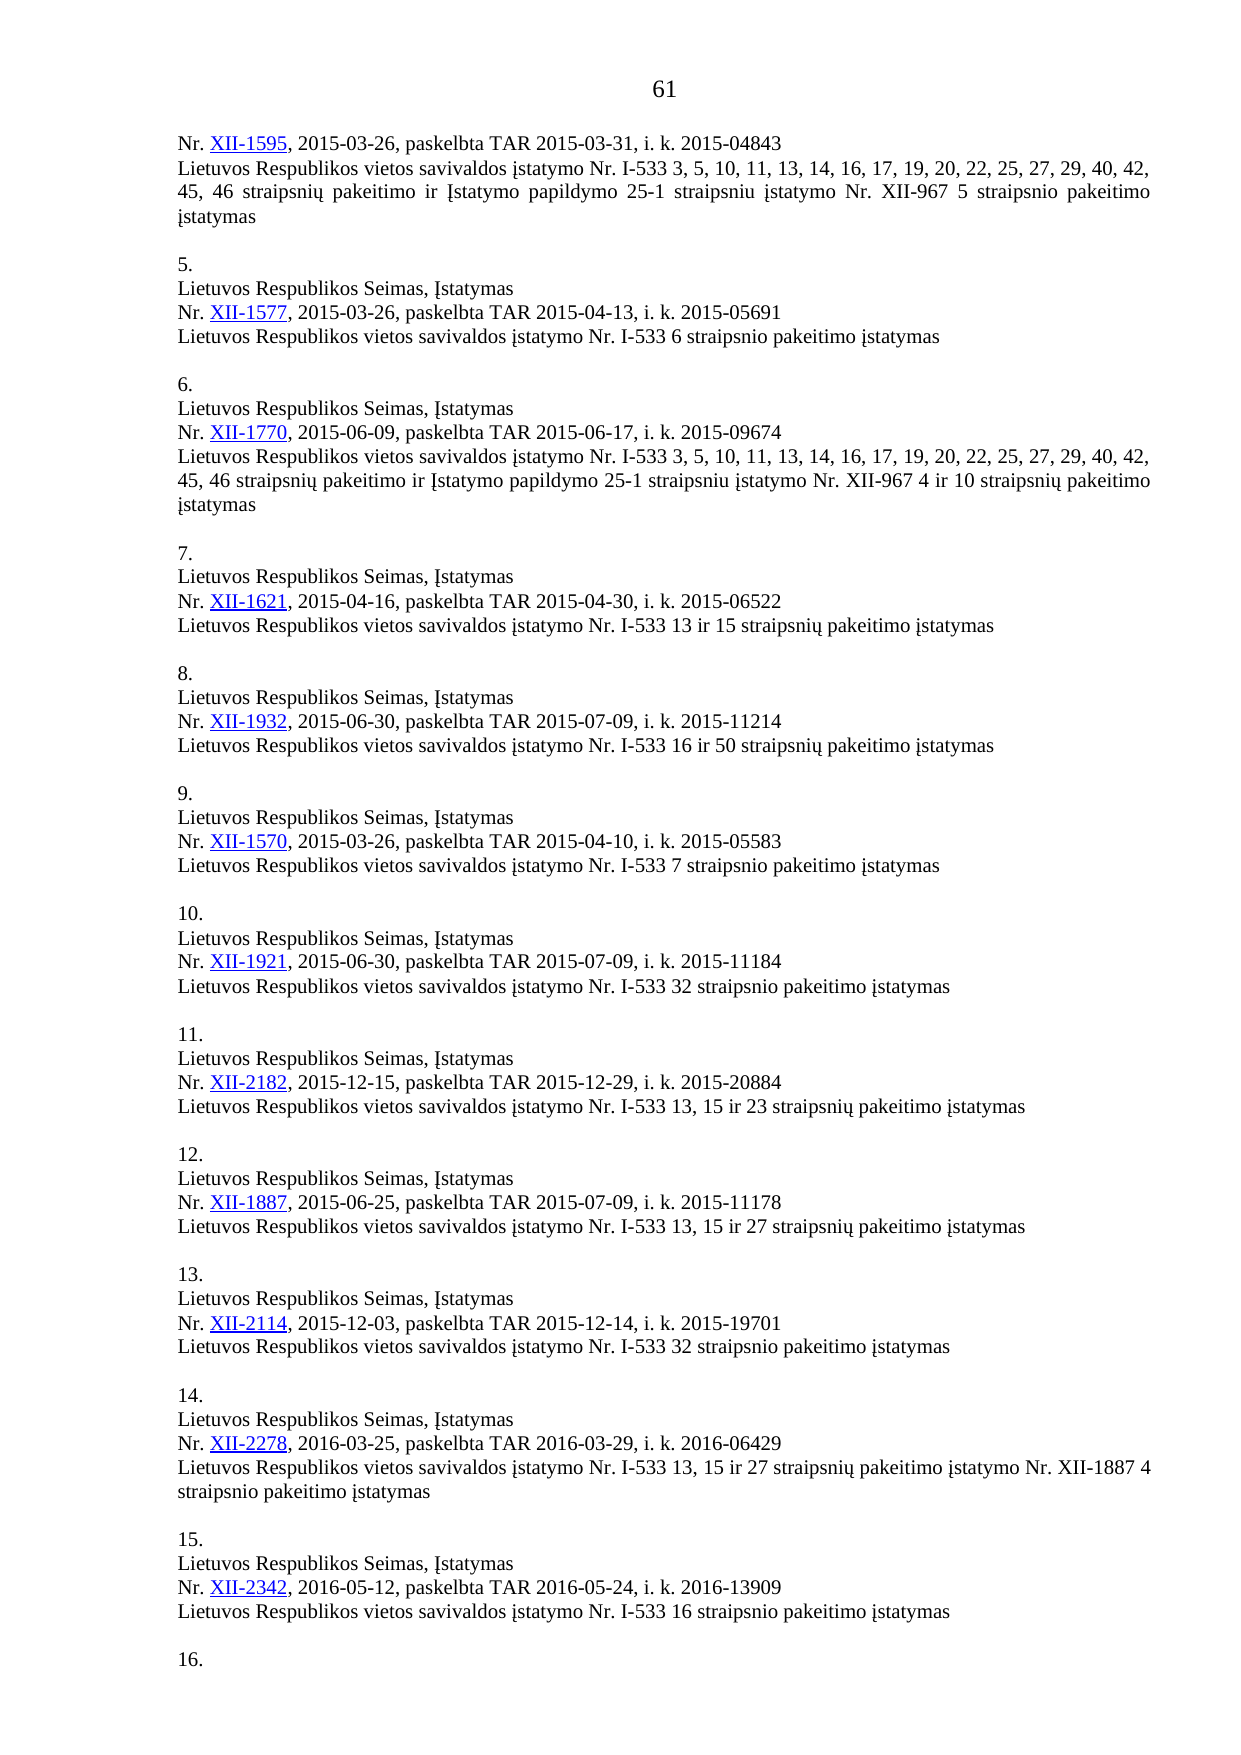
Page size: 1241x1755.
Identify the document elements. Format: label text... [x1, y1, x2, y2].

text Lietuvos Respublikos vietos savivaldos įstatymo Nr. I-533 32 straipsnio pakeitimo įstatymas [177, 1334, 1152, 1358]
text Lietuvos Respublikos vietos savivaldos įstatymo Nr. I-533 32 straipsnio pakeitimo įstatymas [177, 973, 1152, 998]
text 9. [177, 781, 1152, 805]
text Nr. XII-1621, 2015-04-16, paskelbta TAR 2015-04-30, i. k. 2015-06522 [177, 588, 1152, 613]
text 16. [177, 1647, 1152, 1671]
text Lietuvos Respublikos Seimas, Įstatymas [177, 1407, 1152, 1431]
text Nr. XII-2278, 2016-03-25, paskelbta TAR 2016-03-29, i. k. 2016-06429 [177, 1431, 1152, 1455]
text Lietuvos Respublikos Seimas, Įstatymas [177, 396, 1152, 420]
text Lietuvos Respublikos vietos savivaldos įstatymo Nr. I-533 13, 15 ir 27 straipsnių pakeitimo įstatymas [177, 1214, 1152, 1238]
text Lietuvos Respublikos vietos savivaldos įstatymo Nr. I-533 13, 15 ir 23 straipsnių pakeitimo įstatymas [177, 1094, 1152, 1118]
text Lietuvos Respublikos Seimas, Įstatymas [177, 1166, 1152, 1190]
text Lietuvos Respublikos Seimas, Įstatymas [177, 1551, 1152, 1575]
text Lietuvos Respublikos Seimas, Įstatymas [177, 805, 1152, 829]
text Nr. XII-1595, 2015-03-26, paskelbta TAR 2015-03-31, i. k. 2015-04843 [177, 131, 1152, 155]
text Lietuvos Respublikos vietos savivaldos įstatymo Nr. I-533 3, 5, 10, 11, 13, 14, 16, 17, 19, 20, 22, 25, 27, 29, 40, 42, 45, 46 straipsnių pakeitimo ir Įstatymo papildymo 25-1 straipsniu įstatymo Nr. XII-967 5 straipsnio pakeitimo įstatymas [177, 155, 1152, 228]
text 8. [177, 661, 1152, 685]
text Lietuvos Respublikos Seimas, Įstatymas [177, 925, 1152, 949]
text Lietuvos Respublikos vietos savivaldos įstatymo Nr. I-533 3, 5, 10, 11, 13, 14, 16, 17, 19, 20, 22, 25, 27, 29, 40, 42, 45, 46 straipsnių pakeitimo ir Įstatymo papildymo 25-1 straipsniu įstatymo Nr. XII-967 4 ir 10 straipsnių pakeitimo įstatymas [177, 444, 1152, 516]
text 12. [177, 1142, 1152, 1166]
text Nr. XII-2114, 2015-12-03, paskelbta TAR 2015-12-14, i. k. 2015-19701 [177, 1310, 1152, 1334]
text Lietuvos Respublikos vietos savivaldos įstatymo Nr. I-533 7 straipsnio pakeitimo įstatymas [177, 853, 1152, 877]
text Lietuvos Respublikos vietos savivaldos įstatymo Nr. I-533 13, 15 ir 27 straipsnių pakeitimo įstatymo Nr. XII-1887 4 straipsnio pakeitimo įstatymas [177, 1455, 1152, 1503]
text 5. [177, 252, 1152, 276]
text Lietuvos Respublikos vietos savivaldos įstatymo Nr. I-533 6 straipsnio pakeitimo įstatymas [177, 324, 1152, 348]
text 7. [177, 540, 1152, 564]
text Nr. XII-2182, 2015-12-15, paskelbta TAR 2015-12-29, i. k. 2015-20884 [177, 1070, 1152, 1094]
text 10. [177, 901, 1152, 925]
text Lietuvos Respublikos Seimas, Įstatymas [177, 685, 1152, 709]
text Nr. XII-1887, 2015-06-25, paskelbta TAR 2015-07-09, i. k. 2015-11178 [177, 1190, 1152, 1214]
text Nr. XII-2342, 2016-05-12, paskelbta TAR 2016-05-24, i. k. 2016-13909 [177, 1575, 1152, 1599]
text Nr. XII-1932, 2015-06-30, paskelbta TAR 2015-07-09, i. k. 2015-11214 [177, 709, 1152, 733]
text Lietuvos Respublikos vietos savivaldos įstatymo Nr. I-533 16 straipsnio pakeitimo įstatymas [177, 1599, 1152, 1623]
text 14. [177, 1383, 1152, 1407]
text Lietuvos Respublikos Seimas, Įstatymas [177, 276, 1152, 300]
text Lietuvos Respublikos Seimas, Įstatymas [177, 1286, 1152, 1310]
text Nr. XII-1770, 2015-06-09, paskelbta TAR 2015-06-17, i. k. 2015-09674 [177, 420, 1152, 444]
text Nr. XII-1921, 2015-06-30, paskelbta TAR 2015-07-09, i. k. 2015-11184 [177, 949, 1152, 973]
text 11. [177, 1022, 1152, 1046]
text Lietuvos Respublikos Seimas, Įstatymas [177, 564, 1152, 588]
text 6. [177, 372, 1152, 396]
text Nr. XII-1570, 2015-03-26, paskelbta TAR 2015-04-10, i. k. 2015-05583 [177, 829, 1152, 853]
text Lietuvos Respublikos Seimas, Įstatymas [177, 1046, 1152, 1070]
text Lietuvos Respublikos vietos savivaldos įstatymo Nr. I-533 13 ir 15 straipsnių pakeitimo įstatymas [177, 613, 1152, 637]
text Nr. XII-1577, 2015-03-26, paskelbta TAR 2015-04-13, i. k. 2015-05691 [177, 300, 1152, 324]
text Lietuvos Respublikos vietos savivaldos įstatymo Nr. I-533 16 ir 50 straipsnių pakeitimo įstatymas [177, 733, 1152, 757]
text 15. [177, 1527, 1152, 1551]
text 13. [177, 1262, 1152, 1286]
